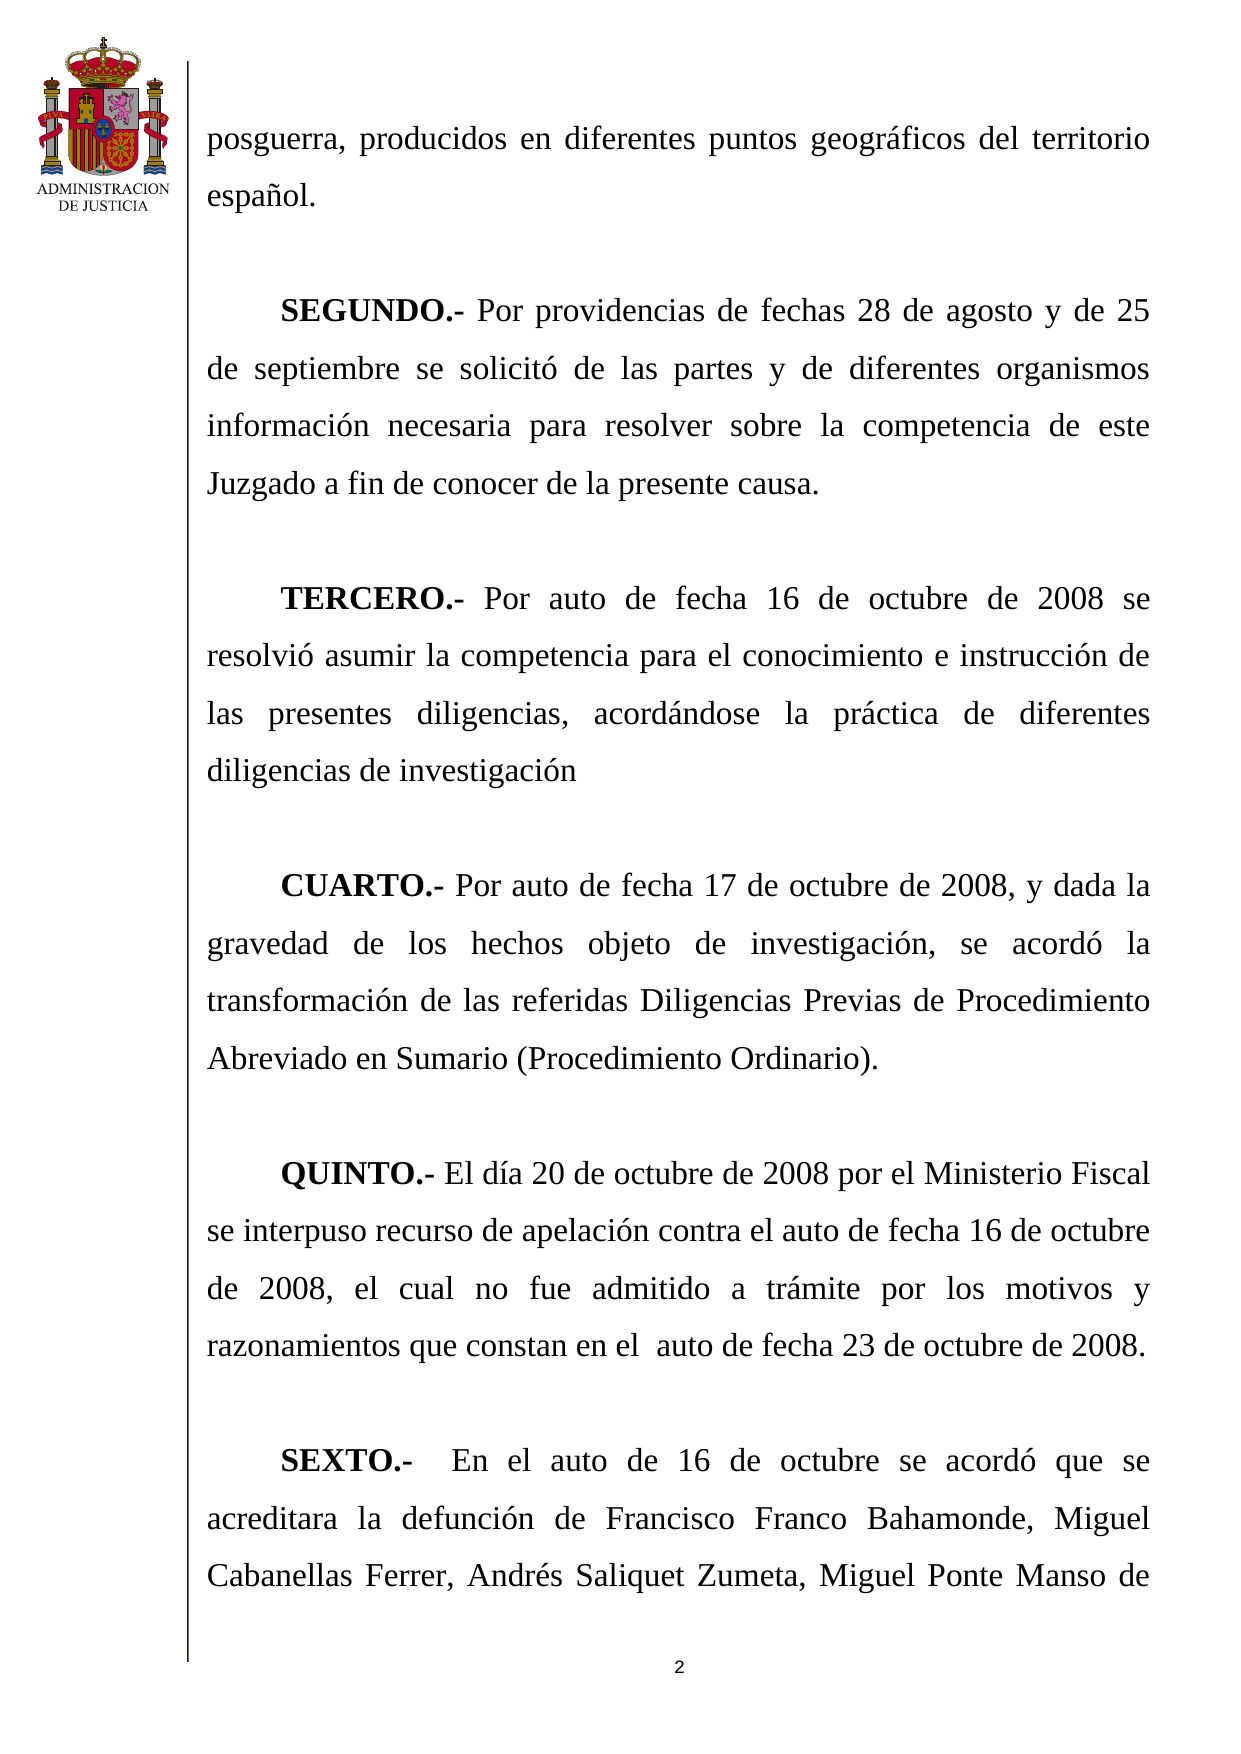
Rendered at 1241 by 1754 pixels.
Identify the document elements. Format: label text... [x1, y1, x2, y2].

text SEGUNDO.- Por providencias de fechas 28 de agosto y de 25 de septiembre se solicitó de las partes y de diferentes organismos información necesaria para resolver sobre la competencia de este Juzgado a fin de conocer de la presente causa. [207, 291, 1152, 501]
text CUARTO.- Por auto de fecha 17 de octubre de 2008, y dada la gravedad de los hechos objeto de investigación, se acordó la transformación de las referidas Diligencias Previas de Procedimiento Abreviado en Sumario (Procedimiento Ordinario). [207, 866, 1152, 1076]
text QUINTO.- El día 20 de octubre de 2008 por el Ministerio Fiscal se interpuso recurso de apelación contra el auto de fecha 16 de octubre de 2008, el cual no fue admitido a trámite por los motivos y razonamientos que constan en el auto de fecha 23 de octubre de 2008. [207, 1153, 1152, 1364]
text posguerra, producidos en diferentes puntos geográficos del territorio español. [207, 118, 1152, 214]
text SEXTO.- En el auto de 16 de octubre se acordó que se acreditara la defunción de Francisco Franco Bahamonde, Miguel Cabanellas Ferrer, Andrés Saliquet Zumeta, Miguel Ponte Manso de [207, 1441, 1152, 1594]
text TERCERO.- Por auto de fecha 16 de octubre de 2008 se resolvió asumir la competencia para el conocimiento e instrucción de las presentes diligencias, acordándose la práctica de diferentes diligencias de investigación [207, 578, 1152, 789]
